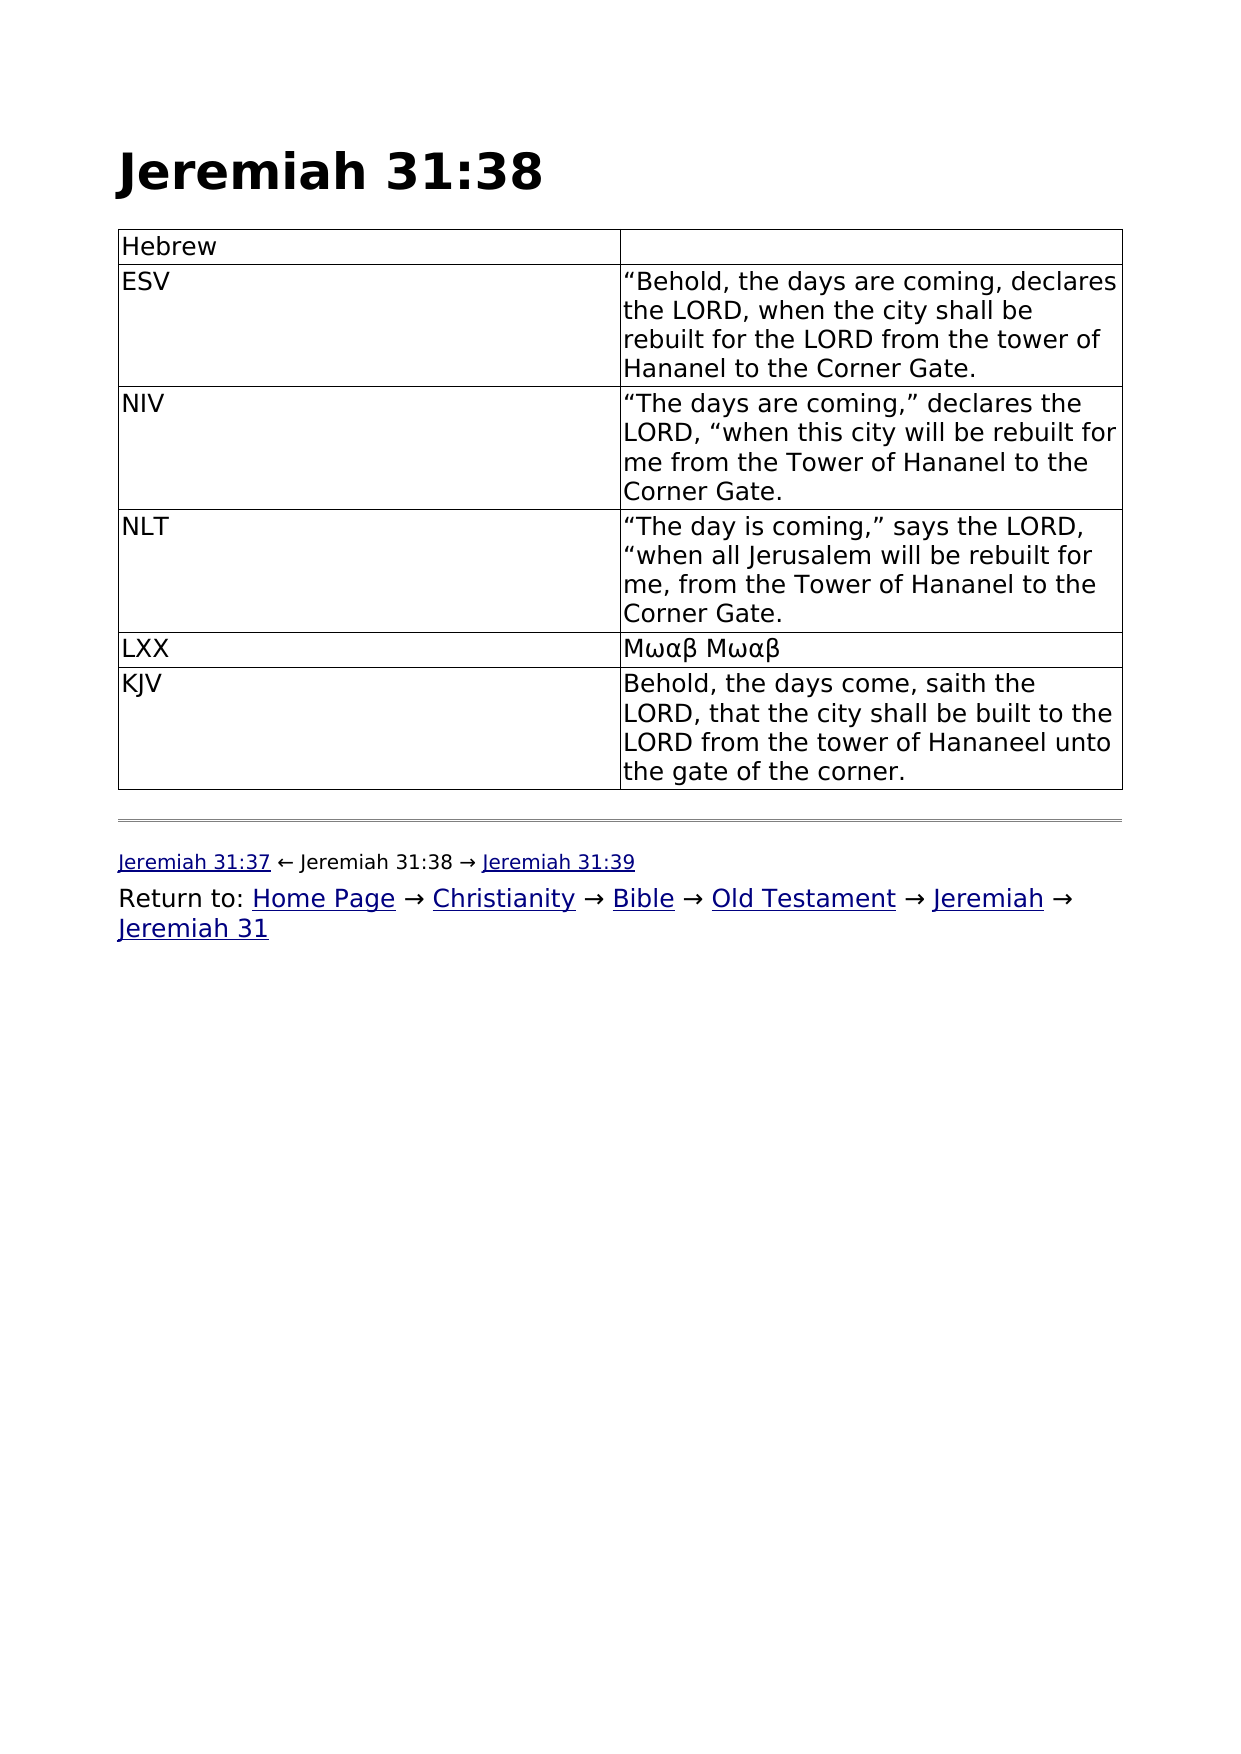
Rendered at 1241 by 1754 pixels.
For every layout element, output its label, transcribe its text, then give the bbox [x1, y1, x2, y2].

subtitle Jeremiah 31:38 [118, 143, 1122, 201]
text Return to: Home Page → Christianity → Bible → Old Testament → Jeremiah → Jeremiah 31 [118, 884, 1122, 943]
table_cell KJV [119, 668, 620, 789]
table_cell ESV [119, 265, 620, 386]
table_cell LXX [119, 633, 620, 667]
table_cell Μωαβ Μωαβ [621, 633, 1122, 667]
table_cell Behold, the days come, saith the LORD, that the city shall be built to the LORD from the tower of Hananeel unto the gate of the corner. [621, 668, 1122, 789]
table_header Hebrew [119, 230, 620, 264]
table_cell NIV [119, 387, 620, 509]
table_cell “Behold, the days are coming, declares the LORD, when the city shall be rebuilt for the LORD from the tower of Hananel to the Corner Gate. [621, 265, 1122, 386]
text Jeremiah 31:37 ← Jeremiah 31:38 → Jeremiah 31:39 [118, 851, 1122, 884]
table_header [621, 230, 1122, 264]
table_cell “The days are coming,” declares the LORD, “when this city will be rebuilt for me from the Tower of Hananel to the Corner Gate. [621, 387, 1122, 509]
table_cell NLT [119, 510, 620, 632]
table_cell “The day is coming,” says the LORD, “when all Jerusalem will be rebuilt for me, from the Tower of Hananel to the Corner Gate. [621, 510, 1122, 632]
